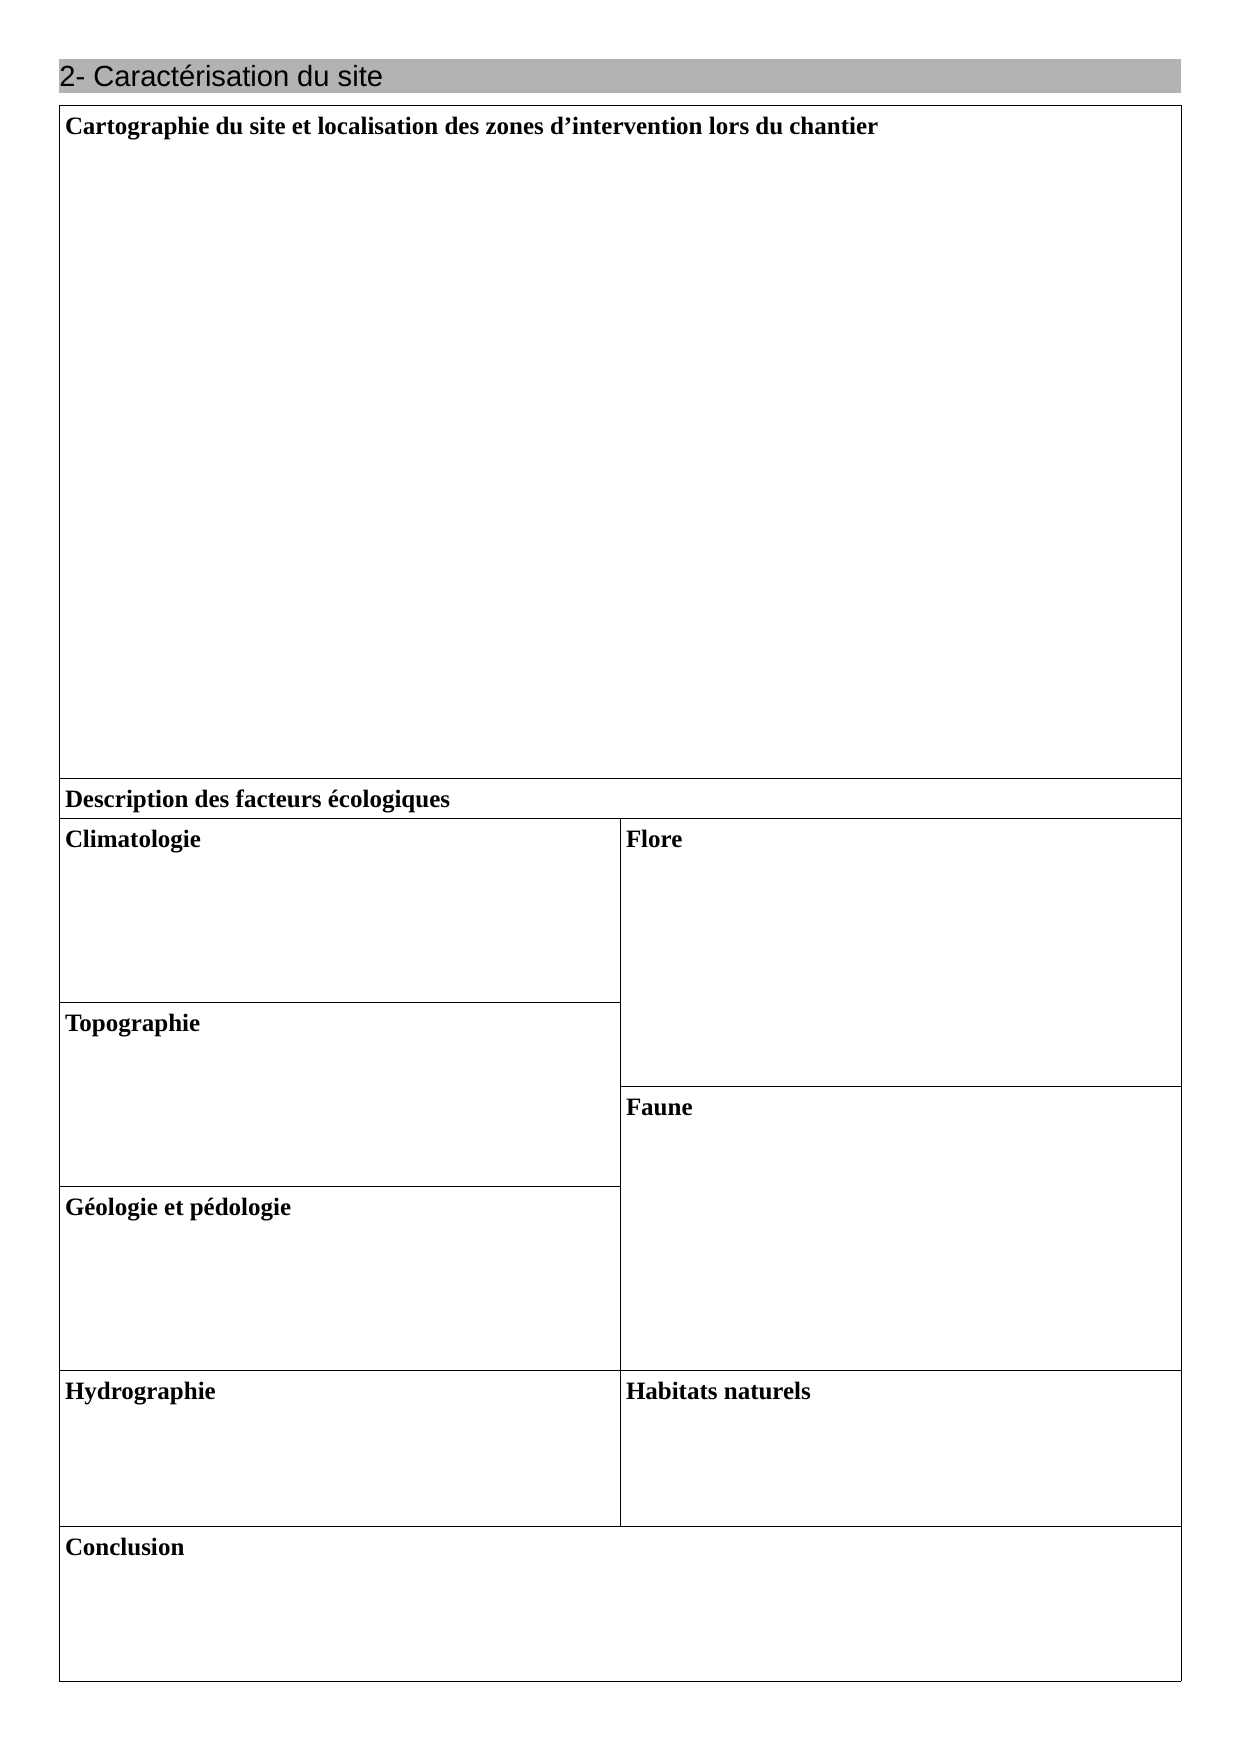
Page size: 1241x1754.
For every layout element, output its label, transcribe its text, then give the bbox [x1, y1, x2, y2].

table_cell Climatologie [60, 819, 620, 1002]
table_cell Hydrographie [60, 1371, 620, 1526]
table_cell Description des facteurs écologiques [60, 779, 1181, 818]
table_cell Conclusion [60, 1527, 1181, 1681]
table_cell Faune [621, 1087, 1181, 1370]
table_header Cartographie du site et localisation des zones d’intervention lors du chantier [60, 106, 1181, 778]
subtitle 2- Caractérisation du site [59, 59, 1181, 93]
table_cell Habitats naturels [621, 1371, 1181, 1526]
table_cell Flore [621, 819, 1181, 1086]
table_cell Géologie et pédologie [60, 1187, 620, 1370]
table_cell Topographie [60, 1003, 620, 1186]
